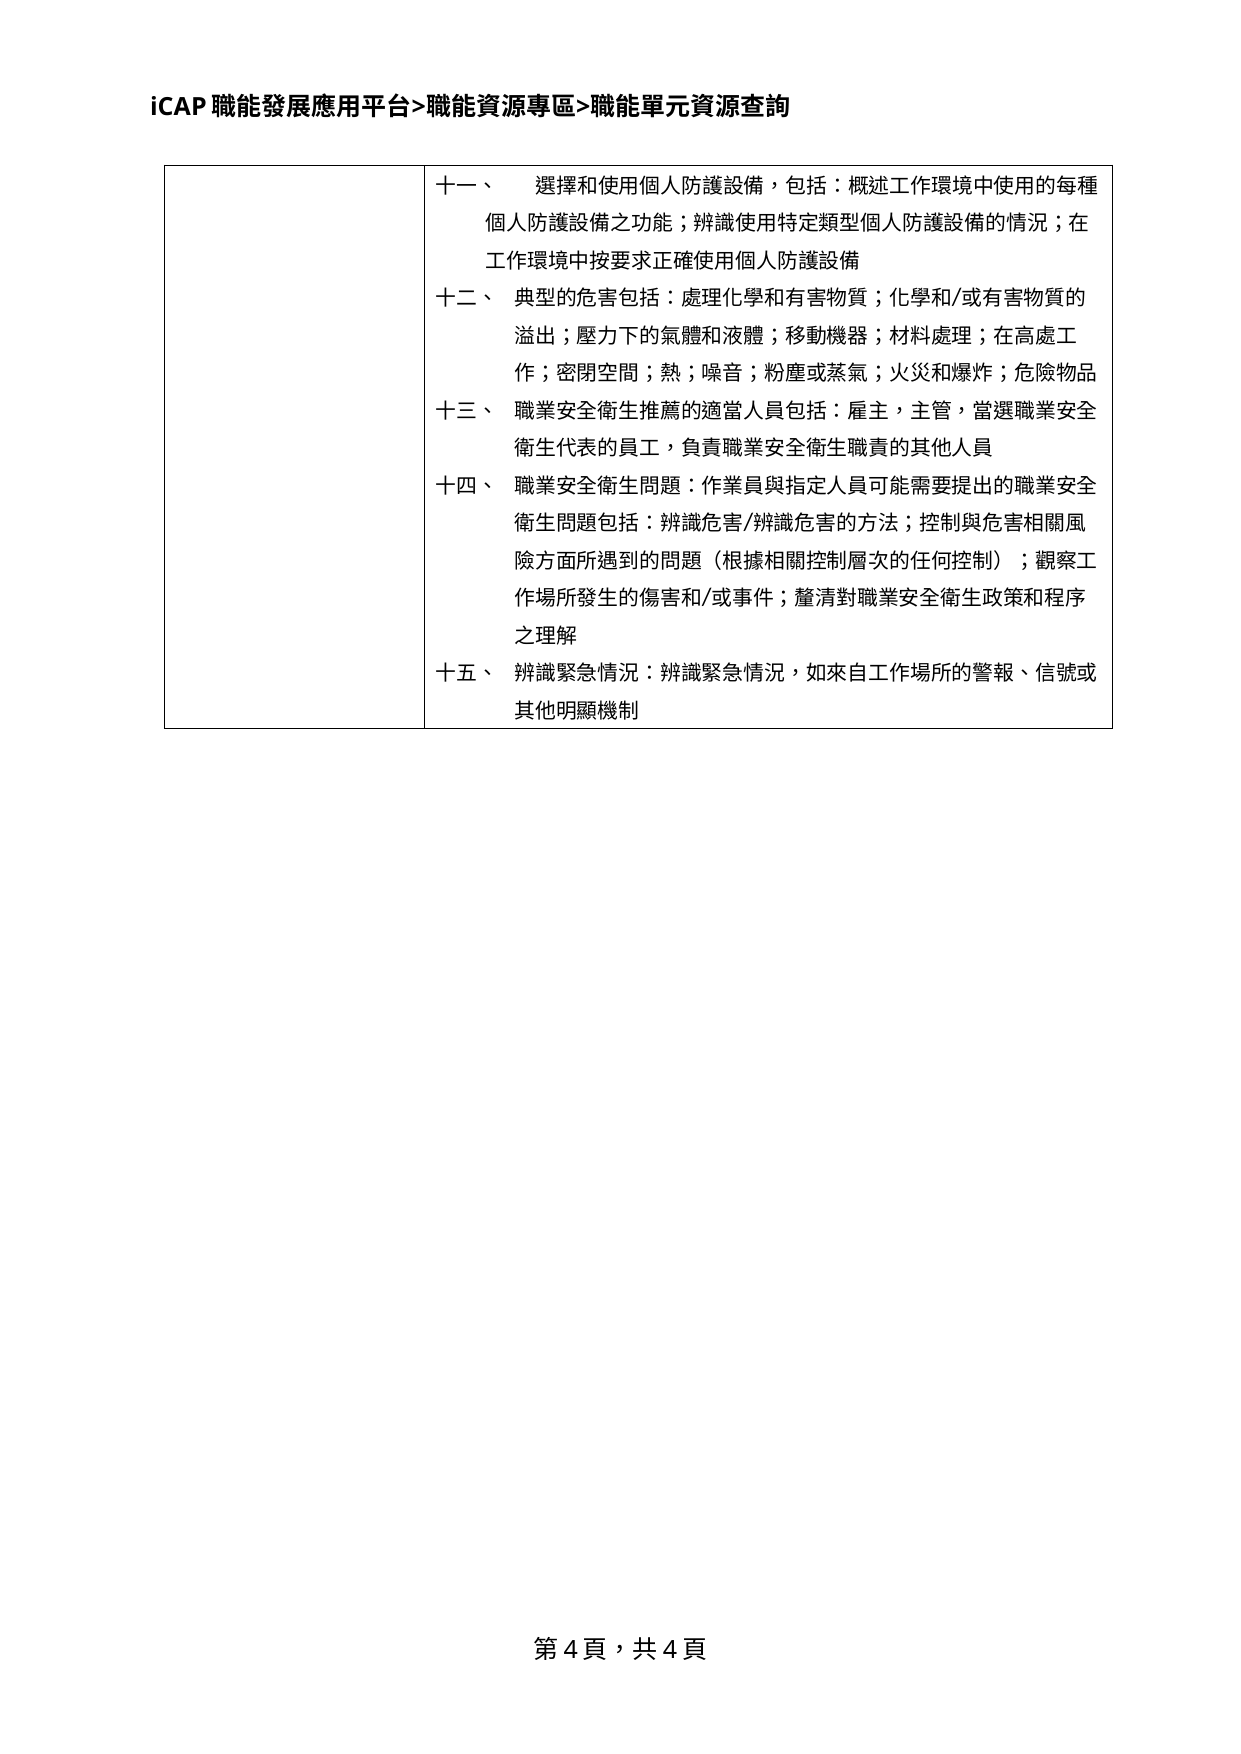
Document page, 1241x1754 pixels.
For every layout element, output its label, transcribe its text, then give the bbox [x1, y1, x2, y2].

table_cell 情境 本職能單元描述了職業安全衛生要求，其適用於所有作業員工作涉及的工作場所政策和程序，以維護一個自己和他人的安全工作環境 提供作業員相關於中央/地方職業安全衛生法規之實務守則、相關產業標準、工作場所程序和工作指令的明確指導、資訊、指示、培訓和適當監督 程序 所有操作皆按照程序執行 程序包括所有相關的工作程序、指示、臨時指示和相關之產業和政府守則及標準 危害辨識：危害辨識是識別工作場所已知的危害，例如可能包括在程序、培訓和其他工作場所辨識危害的方法 評量風險：風險評量使用在符合相關的職業安全衛生法規和條例評量發生於與工作相關的法規和條例所要求之範圍 辨識危害控制：危害控制的辨識是特別指程序中或類似情況的控制檢視其有效性，包括是否到位並遵照標準程序進行 工具和設備 這種能力包括使用設備和工具，例如：PPE個人防護設備；急救處理；其他安全設備 個人防護設備（PPE, Personal Protective Equipment） 典型的個人防護設備包括：安全帽；護目鏡/眼鏡/面罩；聽力保護（耳罩、耳塞）；防塵口罩/濾罐面罩/個人自給式呼吸器(SCBA)/長距離呼吸器；手套/手套；安全靴；防靜電設備；工作服/圍裙/夾克/長褲 選擇和使用個人防護設備，包括：概述工作環境中使用的每種個人防護設備之功能；辨識使用特定類型個人防護設備的情況；在工作環境中按要求正確使用個人防護設備 典型的危害包括：處理化學和有害物質；化學和/或有害物質的溢出；壓力下的氣體和液體；移動機器；材料處理；在高處工作；密閉空間；熱；噪音；粉塵或蒸氣；火災和爆炸；危險物品 職業安全衛生推薦的適當人員包括：雇主，主管，當選職業安全衛生代表的員工，負責職業安全衛生職責的其他人員 職業安全衛生問題：作業員與指定人員可能需要提出的職業安全衛生問題包括：辨識危害/辨識危害的方法；控制與危害相關風險方面所遇到的問題（根據相關控制層次的任何控制）；觀察工作場所發生的傷害和/或事件；釐清對職業安全衛生政策和程序之理解 辨識緊急情況：辨識緊急情況，如來自工作場所的警報、信號或其他明顯機制 [425, 166, 1112, 728]
table_cell [165, 166, 424, 728]
